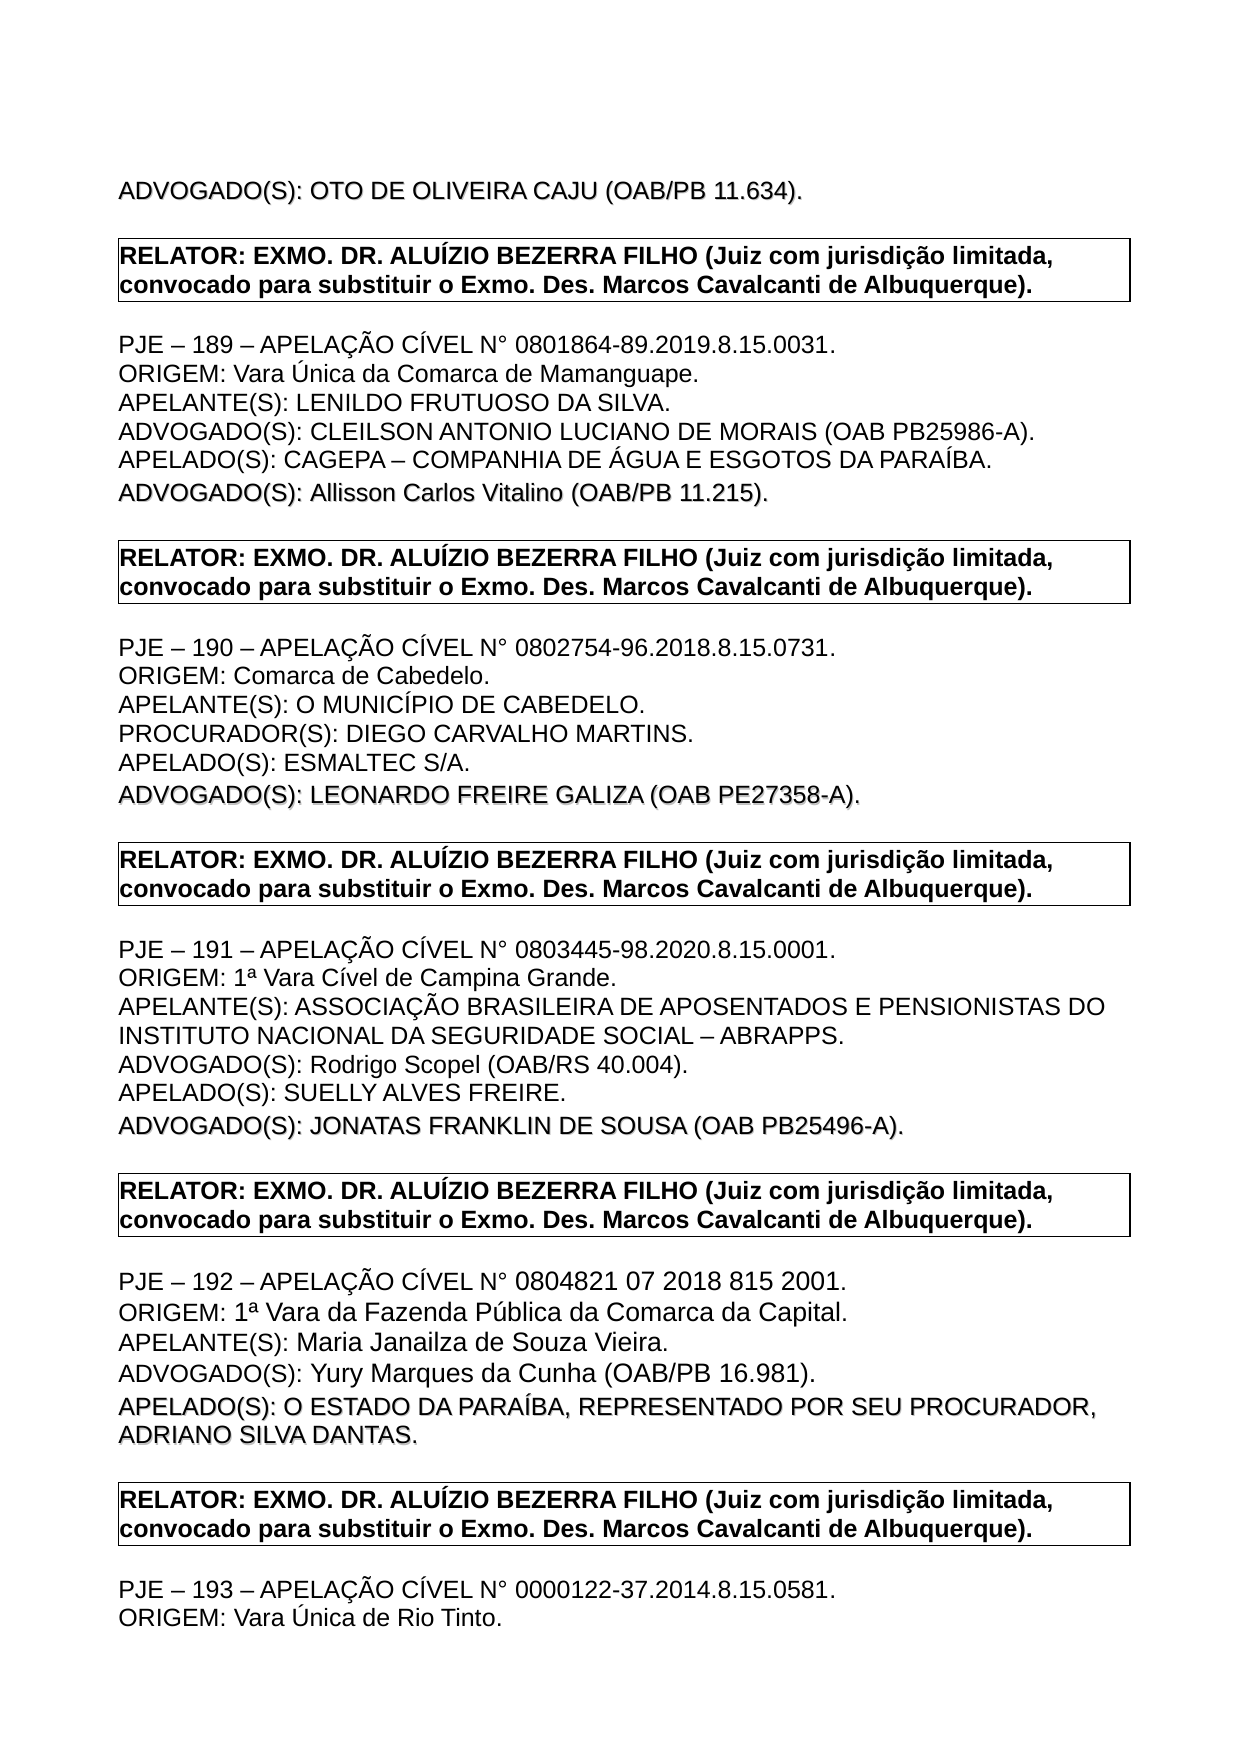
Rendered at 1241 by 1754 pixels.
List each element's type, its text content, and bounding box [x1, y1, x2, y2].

text PROCURADOR(S): DIEGO CARVALHO MARTINS. [118, 719, 1122, 748]
text APELADO(S): CAGEPA – COMPANHIA DE ÁGUA E ESGOTOS DA PARAÍBA. [118, 446, 1122, 474]
text ADVOGADO(S): JONATAS FRANKLIN DE SOUSA (OAB PB25496-A). [118, 1111, 1131, 1140]
text RELATOR: EXMO. DR. ALUÍZIO BEZERRA FILHO (Juiz com jurisdição limitada, convocado para substituir o Exmo. Des. Marcos Cavalcanti de Albuquerque). [119, 1483, 1129, 1545]
text APELANTE(S): ASSOCIAÇÃO BRASILEIRA DE APOSENTADOS E PENSIONISTAS DO INSTITUTO NACIONAL DA SEGURIDADE SOCIAL – ABRAPPS. [118, 992, 1122, 1050]
text RELATOR: EXMO. DR. ALUÍZIO BEZERRA FILHO (Juiz com jurisdição limitada, convocado para substituir o Exmo. Des. Marcos Cavalcanti de Albuquerque). [119, 239, 1129, 301]
text APELADO(S): SUELLY ALVES FREIRE. [118, 1078, 1122, 1107]
text RELATOR: EXMO. DR. ALUÍZIO BEZERRA FILHO (Juiz com jurisdição limitada, convocado para substituir o Exmo. Des. Marcos Cavalcanti de Albuquerque). [119, 843, 1129, 905]
text ORIGEM: 1ª Vara da Fazenda Pública da Comarca da Capital. [118, 1296, 1122, 1327]
text PJE – 192 – APELAÇÃO CÍVEL N° 0804821 07 2018 815 2001. [118, 1266, 1122, 1296]
text ADVOGADO(S): OTO DE OLIVEIRA CAJU (OAB/PB 11.634). [118, 176, 1131, 205]
text ORIGEM: Vara Única de Rio Tinto. [118, 1603, 1122, 1632]
text ADVOGADO(S): Yury Marques da Cunha (OAB/PB 16.981). [118, 1357, 1122, 1388]
text ADVOGADO(S): LEONARDO FREIRE GALIZA (OAB PE27358-A). [118, 781, 1131, 809]
text ADVOGADO(S): Allisson Carlos Vitalino (OAB/PB 11.215). [118, 478, 1131, 507]
text APELANTE(S): LENILDO FRUTUOSO DA SILVA. [118, 388, 1122, 417]
text ORIGEM: 1ª Vara Cível de Campina Grande. [118, 963, 1122, 992]
text PJE – 193 – APELAÇÃO CÍVEL N° 0000122-37.2014.8.15.0581. [118, 1575, 1122, 1603]
text PJE – 190 – APELAÇÃO CÍVEL N° 0802754-96.2018.8.15.0731. [118, 633, 1122, 661]
text RELATOR: EXMO. DR. ALUÍZIO BEZERRA FILHO (Juiz com jurisdição limitada, convocado para substituir o Exmo. Des. Marcos Cavalcanti de Albuquerque). [119, 541, 1129, 603]
text PJE – 191 – APELAÇÃO CÍVEL N° 0803445-98.2020.8.15.0001. [118, 935, 1122, 963]
text APELANTE(S): O MUNICÍPIO DE CABEDELO. [118, 690, 1122, 719]
text APELADO(S): O ESTADO DA PARAÍBA, REPRESENTADO POR SEU PROCURADOR, ADRIANO SILVA DANTAS. [118, 1392, 1131, 1449]
text RELATOR: EXMO. DR. ALUÍZIO BEZERRA FILHO (Juiz com jurisdição limitada, convocado para substituir o Exmo. Des. Marcos Cavalcanti de Albuquerque). [119, 1174, 1129, 1236]
text PJE – 189 – APELAÇÃO CÍVEL N° 0801864-89.2019.8.15.0031. [118, 331, 1122, 359]
text ADVOGADO(S): CLEILSON ANTONIO LUCIANO DE MORAIS (OAB PB25986-A). [118, 417, 1122, 446]
text ORIGEM: Vara Única da Comarca de Mamanguape. [118, 359, 1122, 388]
text ADVOGADO(S): Rodrigo Scopel (OAB/RS 40.004). [118, 1050, 1122, 1078]
text APELADO(S): ESMALTEC S/A. [118, 748, 1122, 776]
text ORIGEM: Comarca de Cabedelo. [118, 661, 1122, 690]
text APELANTE(S): Maria Janailza de Souza Vieira. [118, 1327, 1122, 1357]
